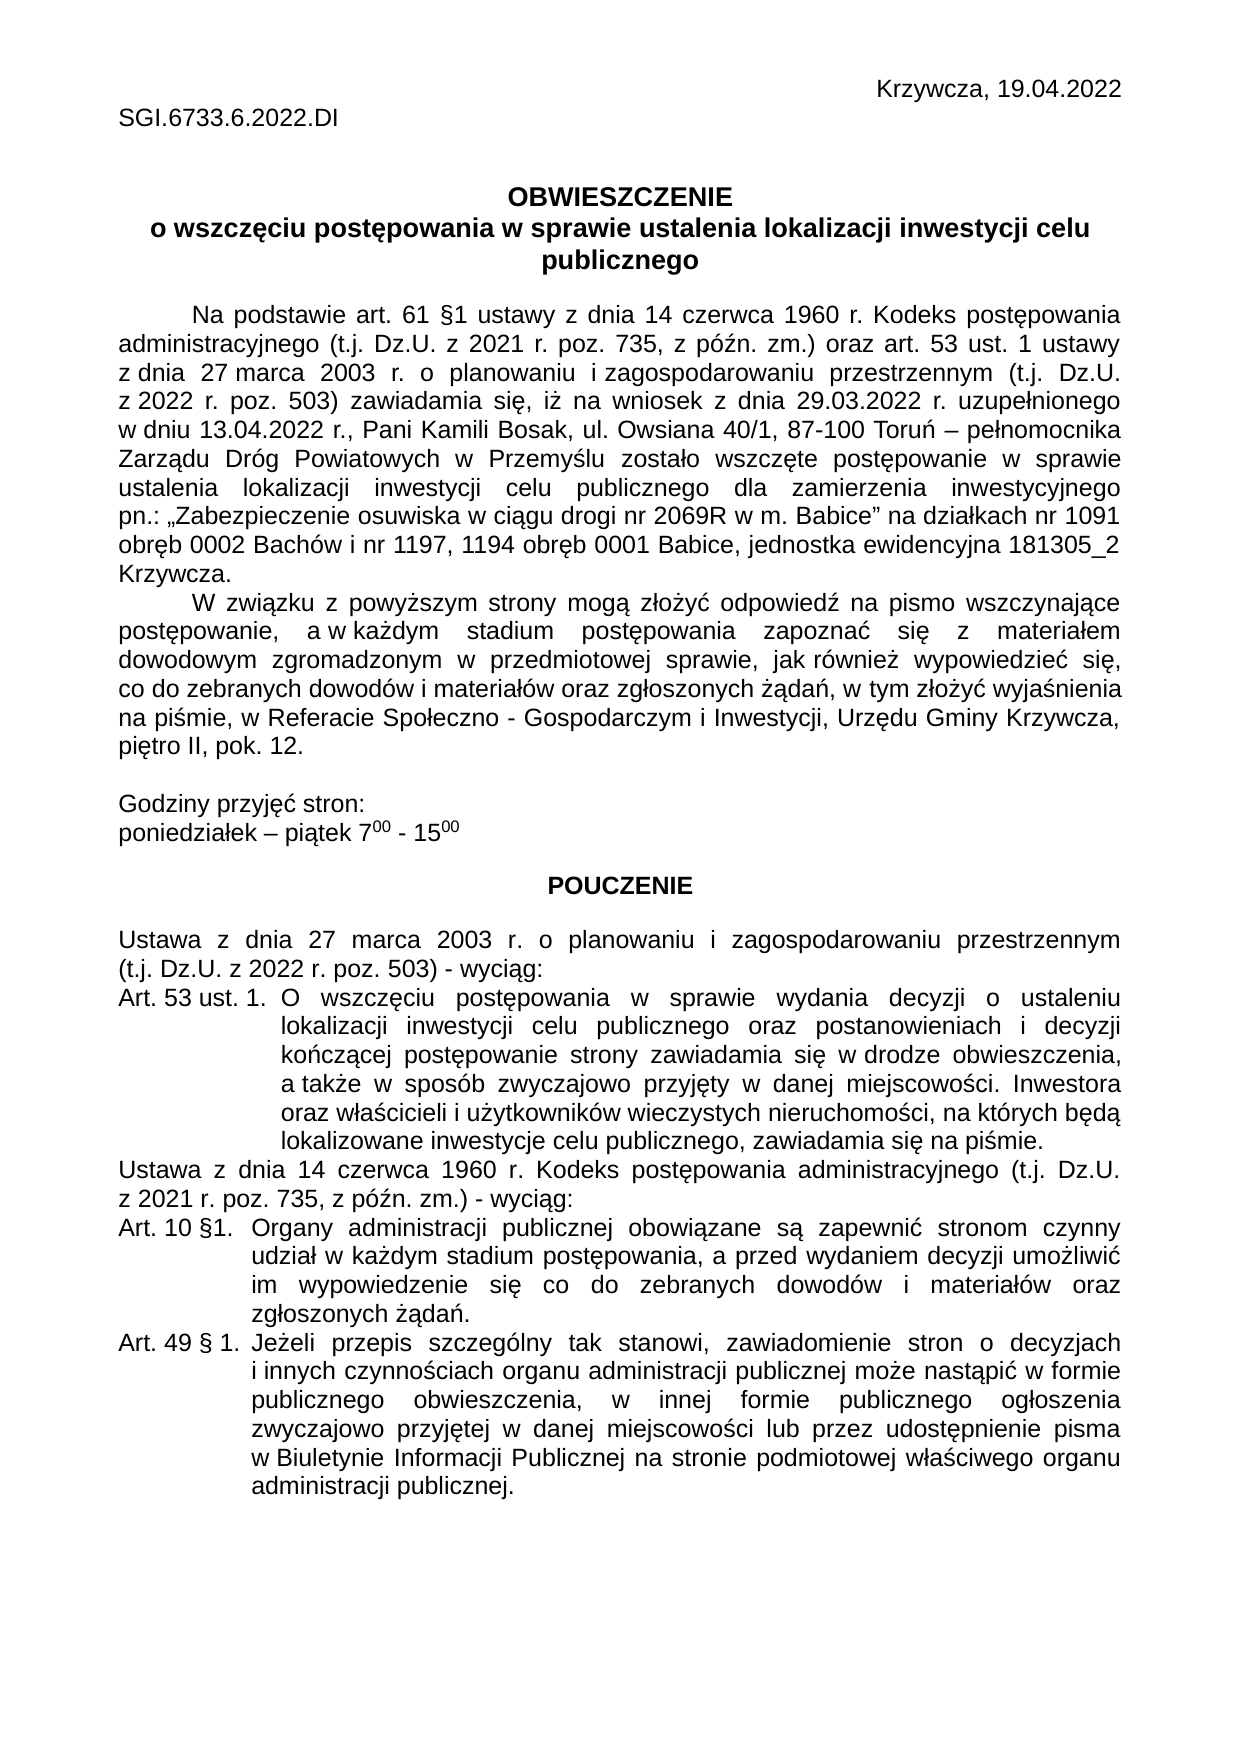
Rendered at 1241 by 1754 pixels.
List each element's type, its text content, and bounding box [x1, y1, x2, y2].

text POUCZENIE [118, 871, 1122, 900]
text Ustawa z dnia 14 czerwca 1960 r. Kodeks postępowania administracyjnego (t.j. Dz.U. z 2021 r. poz. 735, z późn. zm.) - wyciąg: [118, 1155, 1122, 1212]
text Art. 10 §1. Organy administracji publicznej obowiązane są zapewnić stronom czynny udział w każdym stadium postępowania, a przed wydaniem decyzji umożliwić im wypowiedzenie się co do zebranych dowodów i materiałów oraz zgłoszonych żądań. [118, 1212, 1122, 1327]
text W związku z powyższym strony mogą złożyć odpowiedź na pismo wszczynające postępowanie, a w każdym stadium postępowania zapoznać się z materiałem dowodowym zgromadzonym w przedmiotowej sprawie, jak również wypowiedzieć się, co do zebranych dowodów i materiałów oraz zgłoszonych żądań, w tym złożyć wyjaśnienia na piśmie, w Referacie Społeczno - Gospodarczym i Inwestycji, Urzędu Gminy Krzywcza, piętro II, pok. 12. [118, 587, 1122, 760]
text Art. 53 ust. 1. O wszczęciu postępowania w sprawie wydania decyzji o ustaleniu lokalizacji inwestycji celu publicznego oraz postanowieniach i decyzji kończącej postępowanie strony zawiadamia się w drodze obwieszczenia, a także w sposób zwyczajowo przyjęty w danej miejscowości. Inwestora oraz właścicieli i użytkowników wieczystych nieruchomości, na których będą lokalizowane inwestycje celu publicznego, zawiadamia się na piśmie. [118, 982, 1122, 1155]
text Krzywcza, 19.04.2022 [118, 74, 1122, 102]
text poniedziałek – piątek 700 - 1500 [118, 817, 1122, 846]
text OBWIESZCZENIE [118, 181, 1122, 212]
text Ustawa z dnia 27 marca 2003 r. o planowaniu i zagospodarowaniu przestrzennym (t.j. Dz.U. z 2022 r. poz. 503) - wyciąg: [118, 925, 1122, 982]
text Godziny przyjęć stron: [118, 789, 1122, 817]
text o wszczęciu postępowania w sprawie ustalenia lokalizacji inwestycji celu publicznego [118, 212, 1122, 275]
text SGI.6733.6.2022.DI [118, 102, 1122, 131]
text Art. 49 § 1. Jeżeli przepis szczególny tak stanowi, zawiadomienie stron o decyzjach i innych czynnościach organu administracji publicznej może nastąpić w formie publicznego obwieszczenia, w innej formie publicznego ogłoszenia zwyczajowo przyjętej w danej miejscowości lub przez udostępnienie pisma w Biuletynie Informacji Publicznej na stronie podmiotowej właściwego organu administracji publicznej. [118, 1327, 1122, 1500]
text Na podstawie art. 61 §1 ustawy z dnia 14 czerwca 1960 r. Kodeks postępowania administracyjnego (t.j. Dz.U. z 2021 r. poz. 735, z późn. zm.) oraz art. 53 ust. 1 ustawy z dnia 27 marca 2003 r. o planowaniu i zagospodarowaniu przestrzennym (t.j. Dz.U. z 2022 r. poz. 503) zawiadamia się, iż na wniosek z dnia 29.03.2022 r. uzupełnionego w dniu 13.04.2022 r., Pani Kamili Bosak, ul. Owsiana 40/1, 87-100 Toruń – pełnomocnika Zarządu Dróg Powiatowych w Przemyślu zostało wszczęte postępowanie w sprawie ustalenia lokalizacji inwestycji celu publicznego dla zamierzenia inwestycyjnego pn.: „Zabezpieczenie osuwiska w ciągu drogi nr 2069R w m. Babice” na działkach nr 1091 obręb 0002 Bachów i nr 1197, 1194 obręb 0001 Babice, jednostka ewidencyjna 181305_2 Krzywcza. [118, 300, 1122, 587]
